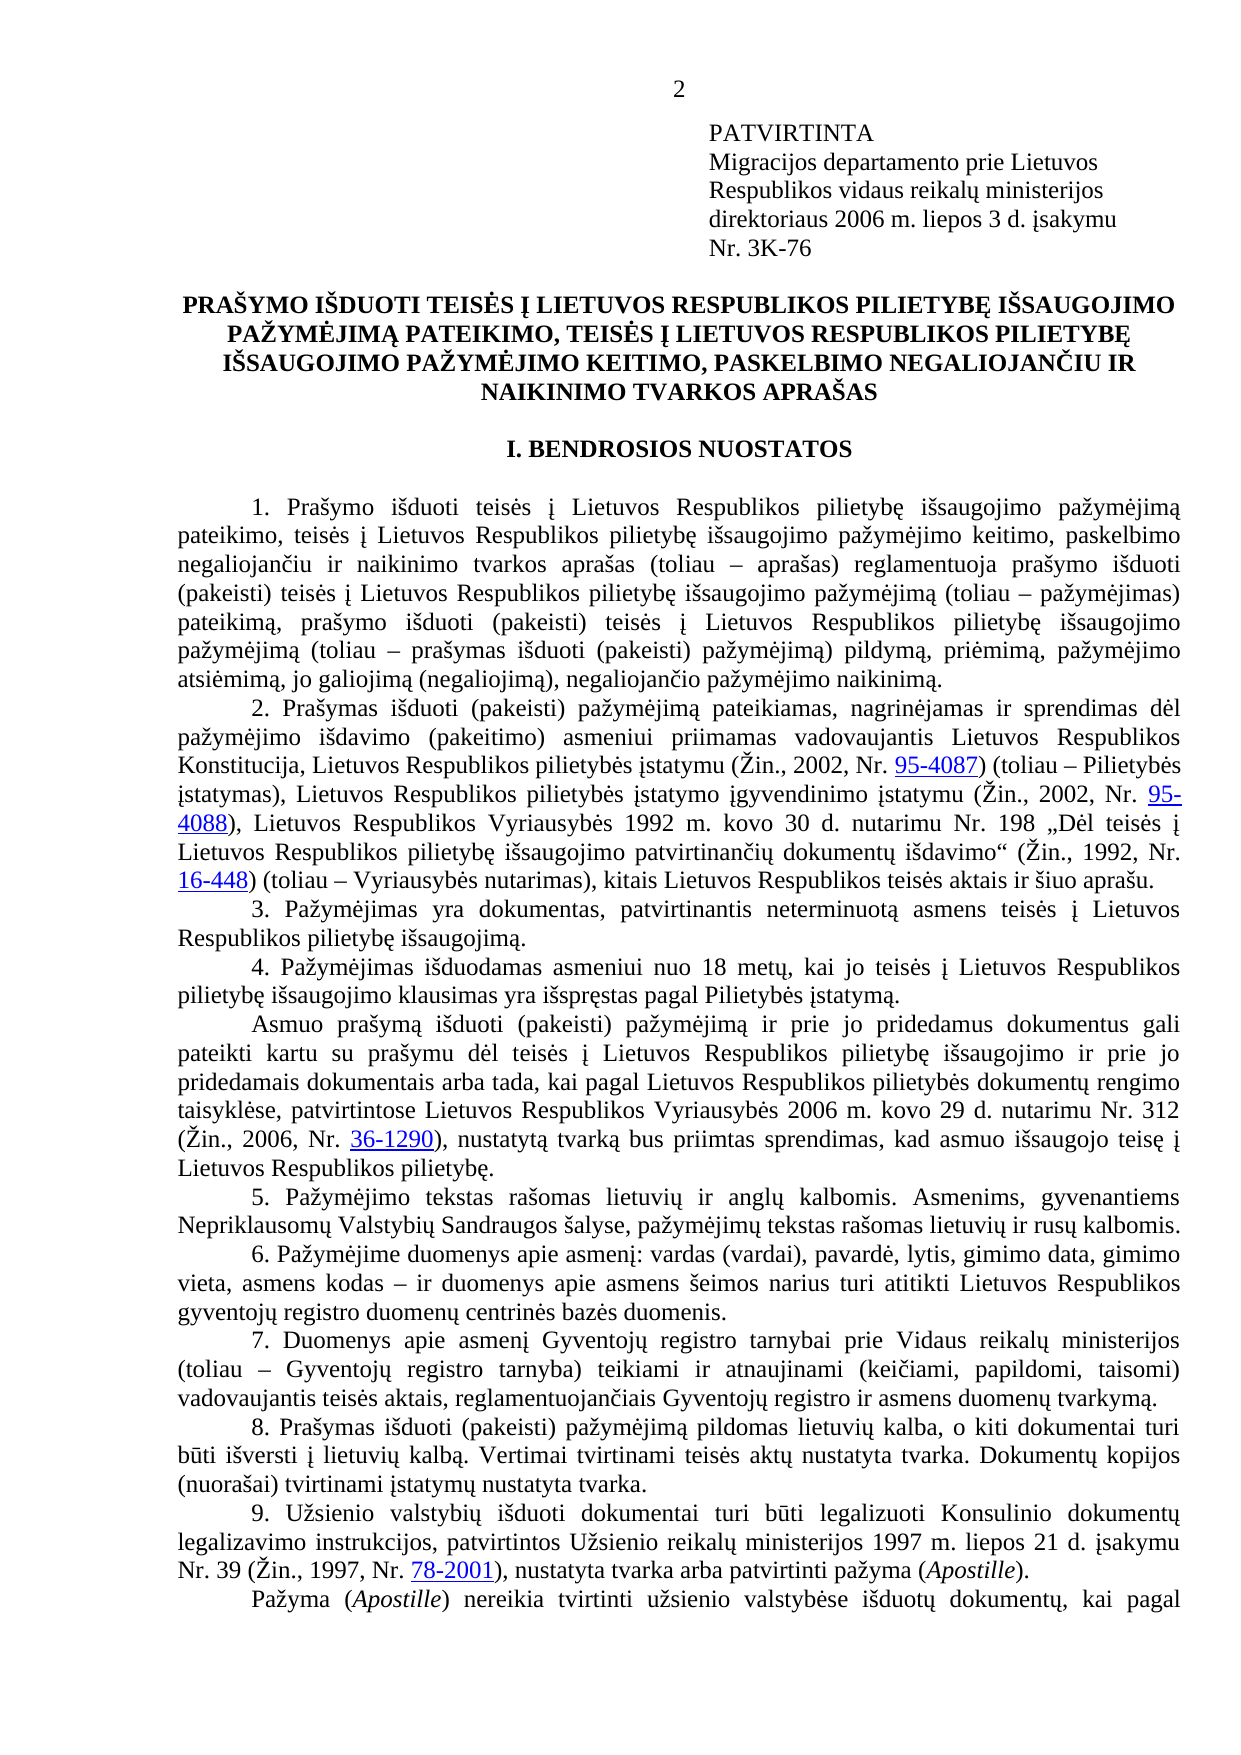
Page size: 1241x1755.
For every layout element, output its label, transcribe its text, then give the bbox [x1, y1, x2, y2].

text 4. Pažymėjimas išduodamas asmeniui nuo 18 metų, kai jo teisės į Lietuvos Respublikos pilietybę išsaugojimo klausimas yra išspręstas pagal Pilietybės įstatymą. [177, 952, 1181, 1009]
text Nr. 3K-76 [177, 233, 1181, 262]
text 3. Pažymėjimas yra dokumentas, patvirtinantis neterminuotą asmens teisės į Lietuvos Respublikos pilietybę išsaugojimą. [177, 894, 1181, 952]
text 9. Užsienio valstybių išduoti dokumentai turi būti legalizuoti Konsulinio dokumentų legalizavimo instrukcijos, patvirtintos Užsienio reikalų ministerijos 1997 m. liepos 21 d. įsakymu Nr. 39 (Žin., 1997, Nr. 78-2001), nustatyta tvarka arba patvirtinti pažyma (Apostille). [177, 1498, 1181, 1584]
text 2. Prašymas išduoti (pakeisti) pažymėjimą pateikiamas, nagrinėjamas ir sprendimas dėl pažymėjimo išdavimo (pakeitimo) asmeniui priimamas vadovaujantis Lietuvos Respublikos Konstitucija, Lietuvos Respublikos pilietybės įstatymu (Žin., 2002, Nr. 95-4087) (toliau – Pilietybės įstatymas), Lietuvos Respublikos pilietybės įstatymo įgyvendinimo įstatymu (Žin., 2002, Nr. 95-4088), Lietuvos Respublikos Vyriausybės 1992 m. kovo 30 d. nutarimu Nr. 198 „Dėl teisės į Lietuvos Respublikos pilietybę išsaugojimo patvirtinančių dokumentų išdavimo“ (Žin., 1992, Nr. 16-448) (toliau – Vyriausybės nutarimas), kitais Lietuvos Respublikos teisės aktais ir šiuo aprašu. [177, 693, 1181, 894]
text Asmuo prašymą išduoti (pakeisti) pažymėjimą ir prie jo pridedamus dokumentus gali pateikti kartu su prašymu dėl teisės į Lietuvos Respublikos pilietybę išsaugojimo ir prie jo pridedamais dokumentais arba tada, kai pagal Lietuvos Respublikos pilietybės dokumentų rengimo taisyklėse, patvirtintose Lietuvos Respublikos Vyriausybės 2006 m. kovo 29 d. nutarimu Nr. 312 (Žin., 2006, Nr. 36-1290), nustatytą tvarką bus priimtas sprendimas, kad asmuo išsaugojo teisę į Lietuvos Respublikos pilietybę. [177, 1009, 1181, 1182]
text Respublikos vidaus reikalų ministerijos [177, 176, 1181, 204]
text PRAŠYMO IŠDUOTI TEISĖS Į LIETUVOS RESPUBLIKOS PILIETYBĘ IŠSAUGOJIMO PAŽYMĖJIMĄ PATEIKIMO, TEISĖS Į LIETUVOS RESPUBLIKOS PILIETYBĘ IŠSAUGOJIMO PAŽYMĖJIMO KEITIMO, PASKELBIMO NEGALIOJANČIU IR NAIKINIMO TVARKOS APRAŠAS [177, 291, 1181, 406]
text Migracijos departamento prie Lietuvos [177, 147, 1181, 176]
text 7. Duomenys apie asmenį Gyventojų registro tarnybai prie Vidaus reikalų ministerijos (toliau – Gyventojų registro tarnyba) teikiami ir atnaujinami (keičiami, papildomi, taisomi) vadovaujantis teisės aktais, reglamentuojančiais Gyventojų registro ir asmens duomenų tvarkymą. [177, 1326, 1181, 1412]
text 5. Pažymėjimo tekstas rašomas lietuvių ir anglų kalbomis. Asmenims, gyvenantiems Nepriklausomų Valstybių Sandraugos šalyse, pažymėjimų tekstas rašomas lietuvių ir rusų kalbomis. [177, 1182, 1181, 1239]
text 8. Prašymas išduoti (pakeisti) pažymėjimą pildomas lietuvių kalba, o kiti dokumentai turi būti išversti į lietuvių kalbą. Vertimai tvirtinami teisės aktų nustatyta tvarka. Dokumentų kopijos (nuorašai) tvirtinami įstatymų nustatyta tvarka. [177, 1412, 1181, 1498]
text 6. Pažymėjime duomenys apie asmenį: vardas (vardai), pavardė, lytis, gimimo data, gimimo vieta, asmens kodas – ir duomenys apie asmens šeimos narius turi atitikti Lietuvos Respublikos gyventojų registro duomenų centrinės bazės duomenis. [177, 1239, 1181, 1326]
text PATVIRTINTA [709, 118, 1181, 147]
text 1. Prašymo išduoti teisės į Lietuvos Respublikos pilietybę išsaugojimo pažymėjimą pateikimo, teisės į Lietuvos Respublikos pilietybę išsaugojimo pažymėjimo keitimo, paskelbimo negaliojančiu ir naikinimo tvarkos aprašas (toliau – aprašas) reglamentuoja prašymo išduoti (pakeisti) teisės į Lietuvos Respublikos pilietybę išsaugojimo pažymėjimą (toliau – pažymėjimas) pateikimą, prašymo išduoti (pakeisti) teisės į Lietuvos Respublikos pilietybę išsaugojimo pažymėjimą (toliau – prašymas išduoti (pakeisti) pažymėjimą) pildymą, priėmimą, pažymėjimo atsiėmimą, jo galiojimą (negaliojimą), negaliojančio pažymėjimo naikinimą. [177, 492, 1181, 693]
text I. BENDROSIOS NUOSTATOS [177, 434, 1181, 463]
text direktoriaus 2006 m. liepos 3 d. įsakymu [177, 204, 1181, 233]
text Pažyma (Apostille) nereikia tvirtinti užsienio valstybėse išduotų dokumentų, kai pagal [177, 1584, 1181, 1613]
